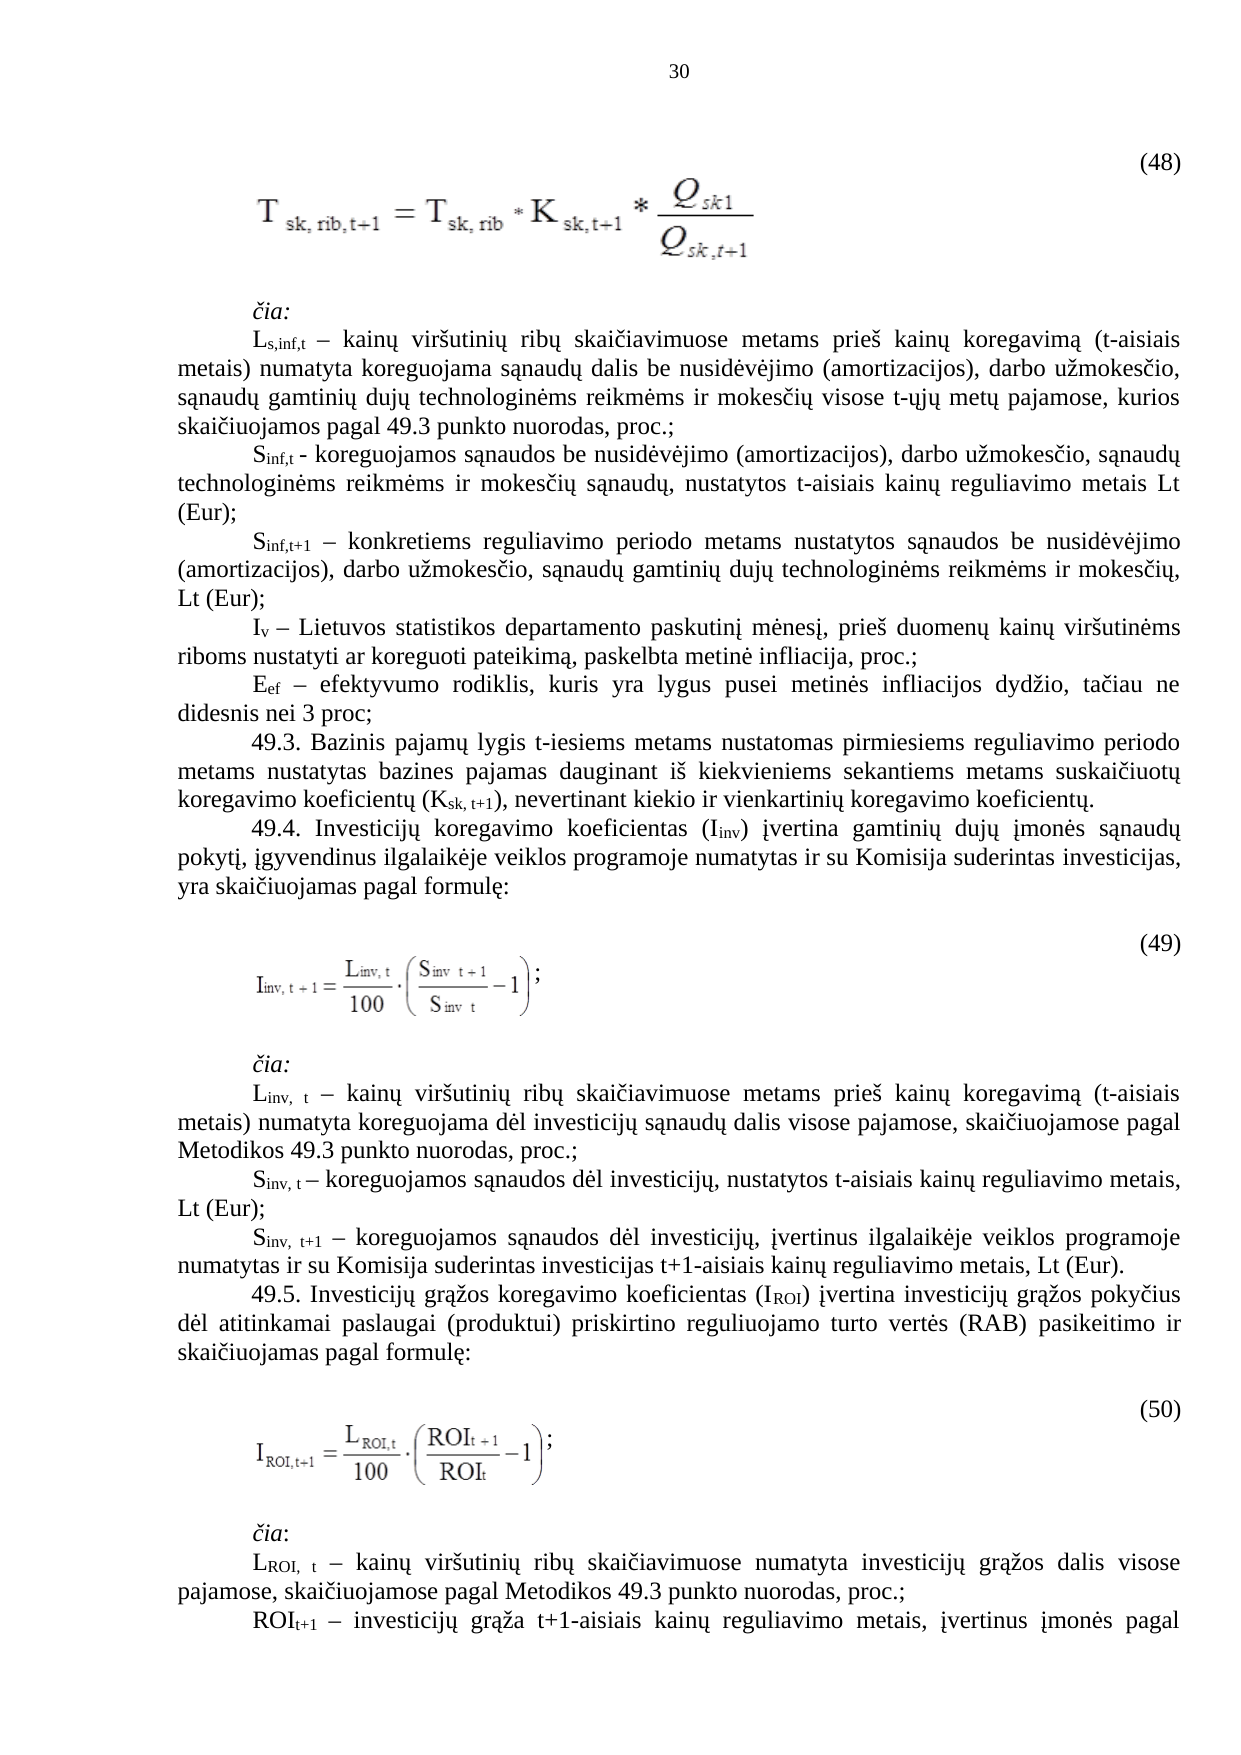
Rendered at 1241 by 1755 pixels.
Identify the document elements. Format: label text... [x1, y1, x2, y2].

text Linv, t – kainų viršutinių ribų skaičiavimuose metams prieš kainų koregavimą (t-aisiais metais) numatyta koreguojama dėl investicijų sąnaudų dalis visose pajamose, skaičiuojamose pagal Metodikos 49.3 punkto nuorodas, proc.; [177, 1078, 1181, 1164]
text čia: [177, 296, 1181, 324]
text ; (50) [177, 1394, 1181, 1490]
text čia: [177, 1518, 1181, 1547]
text (48) [177, 147, 1181, 267]
text čia: [177, 1049, 1181, 1078]
text Ls,inf,t – kainų viršutinių ribų skaičiavimuose metams prieš kainų koregavimą (t-aisiais metais) numatyta koreguojama sąnaudų dalis be nusidėvėjimo (amortizacijos), darbo užmokesčio, sąnaudų gamtinių dujų technologinėms reikmėms ir mokesčių visose t-ųjų metų pajamose, kurios skaičiuojamos pagal 49.3 punkto nuorodas, proc.; [177, 324, 1181, 439]
text Sinf,t+1 – konkretiems reguliavimo periodo metams nustatytos sąnaudos be nusidėvėjimo (amortizacijos), darbo užmokesčio, sąnaudų gamtinių dujų technologinėms reikmėms ir mokesčių, Lt (Eur); [177, 526, 1181, 612]
text 49.3. Bazinis pajamų lygis t-iesiems metams nustatomas pirmiesiems reguliavimo periodo metams nustatytas bazines pajamas dauginant iš kiekvieniems sekantiems metams suskaičiuotų koregavimo koeficientų (Ksk, t+1), nevertinant kiekio ir vienkartinių koregavimo koeficientų. [177, 727, 1181, 813]
text LROI, t – kainų viršutinių ribų skaičiavimuose numatyta investicijų grąžos dalis visose pajamose, skaičiuojamose pagal Metodikos 49.3 punkto nuorodas, proc.; [177, 1547, 1181, 1605]
text Iv – Lietuvos statistikos departamento paskutinį mėnesį, prieš duomenų kainų viršutinėms riboms nustatyti ar koreguoti pateikimą, paskelbta metinė infliacija, proc.; [177, 612, 1181, 669]
text Eef – efektyvumo rodiklis, kuris yra lygus pusei metinės infliacijos dydžio, tačiau ne didesnis nei 3 proc; [177, 669, 1181, 727]
text Sinv, t – koreguojamos sąnaudos dėl investicijų, nustatytos t-aisiais kainų reguliavimo metais, Lt (Eur); [177, 1164, 1181, 1222]
text Sinv, t+1 – koreguojamos sąnaudos dėl investicijų, įvertinus ilgalaikėje veiklos programoje numatytas ir su Komisija suderintas investicijas t+1-aisiais kainų reguliavimo metais, Lt (Eur). [177, 1222, 1181, 1279]
text 49.5. Investicijų grąžos koregavimo koeficientas (IROI) įvertina investicijų grąžos pokyčius dėl atitinkamai paslaugai (produktui) priskirtino reguliuojamo turto vertės (RAB) pasikeitimo ir skaičiuojamas pagal formulę: [177, 1279, 1181, 1366]
text Sinf,t - koreguojamos sąnaudos be nusidėvėjimo (amortizacijos), darbo užmokesčio, sąnaudų technologinėms reikmėms ir mokesčių sąnaudų, nustatytos t-aisiais kainų reguliavimo metais Lt (Eur); [177, 439, 1181, 526]
text ; (49) [177, 928, 1181, 1021]
text 49.4. Investicijų koregavimo koeficientas (Iinv) įvertina gamtinių dujų įmonės sąnaudų pokytį, įgyvendinus ilgalaikėje veiklos programoje numatytas ir su Komisija suderintas investicijas, yra skaičiuojamas pagal formulę: [177, 813, 1181, 899]
text ROIt+1 – investicijų grąža t+1-aisiais kainų reguliavimo metais, įvertinus įmonės pagal [177, 1605, 1181, 1633]
